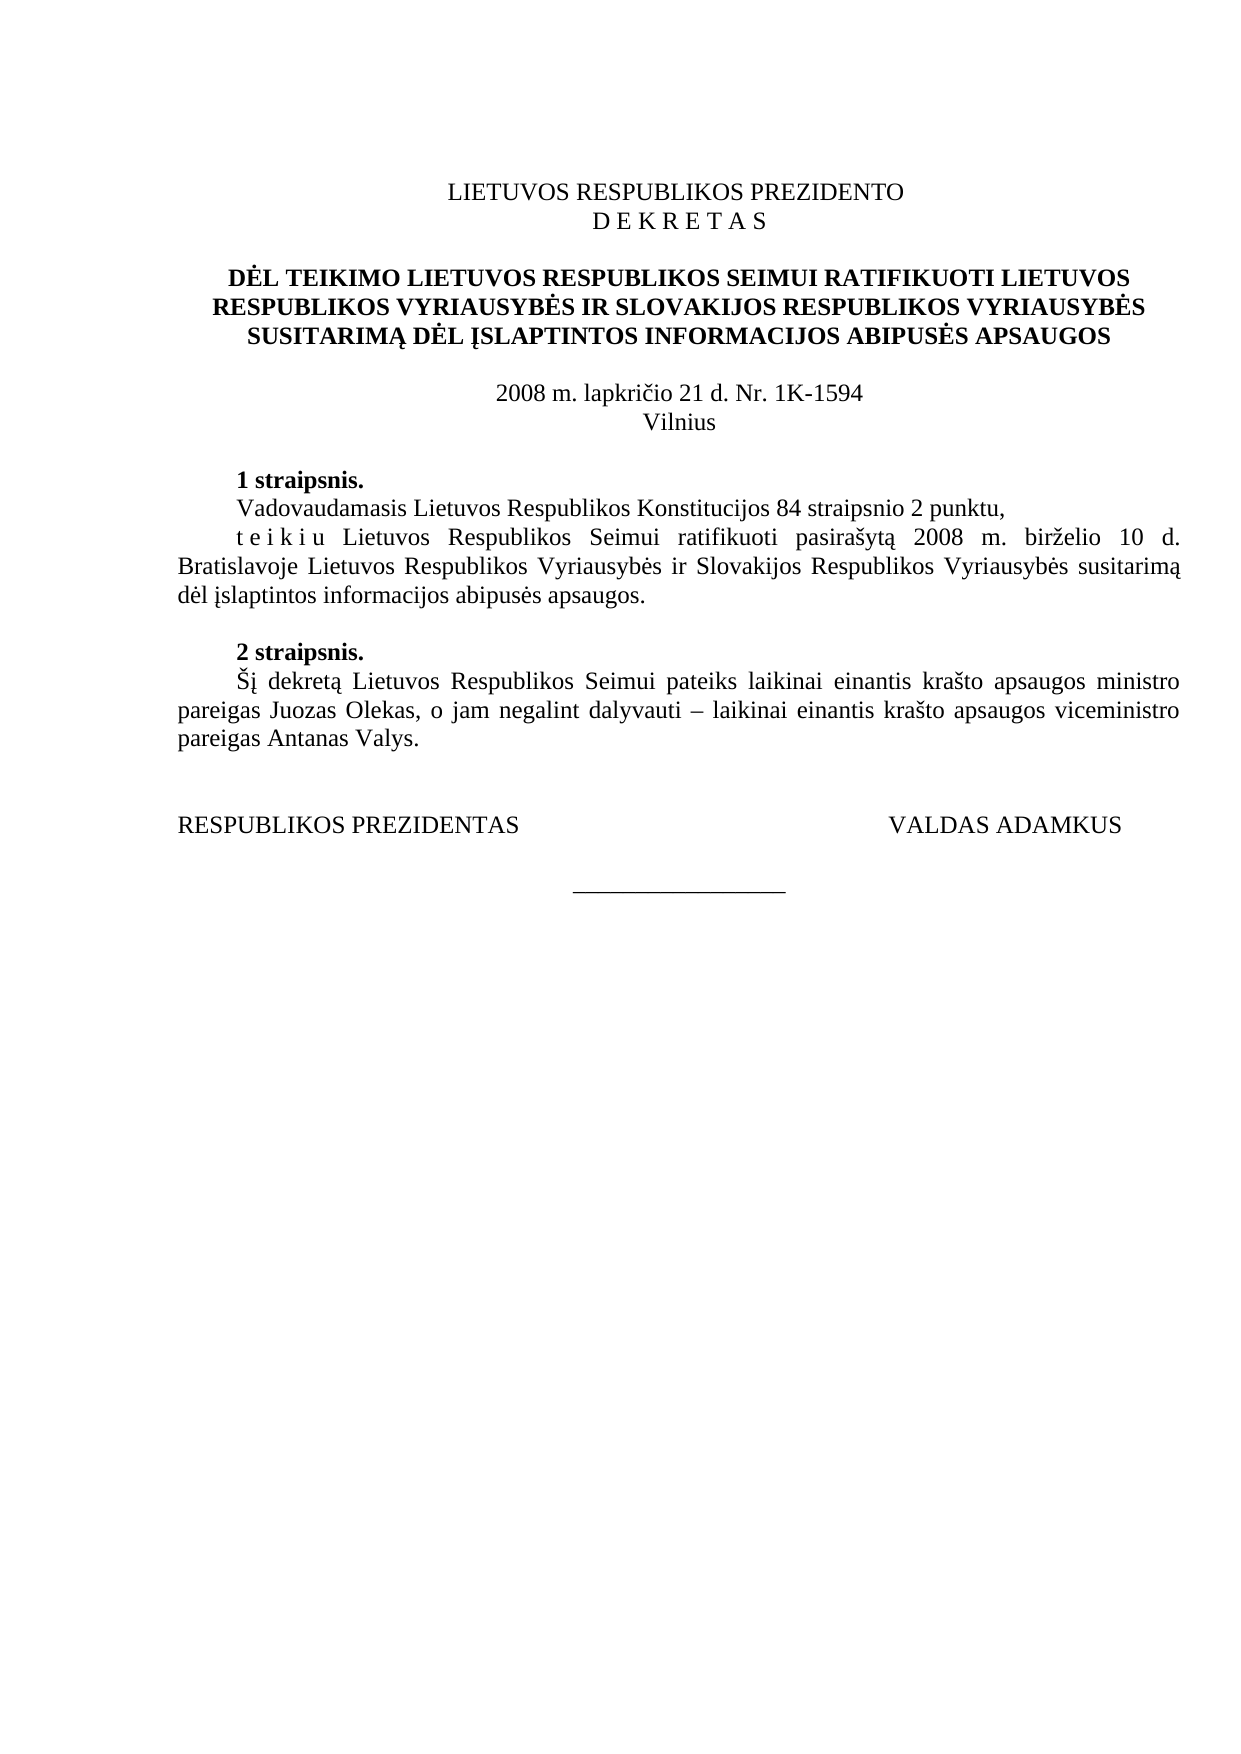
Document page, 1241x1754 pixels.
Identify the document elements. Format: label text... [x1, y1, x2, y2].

text Šį dekretą Lietuvos Respublikos Seimui pateiks laikinai einantis krašto apsaugos ministro pareigas Juozas Olekas, o jam negalint dalyvauti – laikinai einantis krašto apsaugos viceministro pareigas Antanas Valys. [177, 666, 1181, 752]
text DEKRETAS [177, 206, 1181, 235]
text _________________ [177, 867, 1181, 896]
text LIETUVOS RESPUBLIKOS PREZIDENTO [177, 177, 1181, 206]
text 1 straipsnis. [177, 465, 1181, 493]
text DĖL TEIKIMO LIETUVOS RESPUBLIKOS SEIMUI RATIFIKUOTI LIETUVOS RESPUBLIKOS VYRIAUSYBĖS IR SLOVAKIJOS RESPUBLIKOS VYRIAUSYBĖS SUSITARIMĄ DĖL ĮSLAPTINTOS INFORMACIJOS ABIPUSĖS APSAUGOS [177, 263, 1181, 350]
text teikiu Lietuvos Respublikos Seimui ratifikuoti pasirašytą 2008 m. birželio 10 d. Bratislavoje Lietuvos Respublikos Vyriausybės ir Slovakijos Respublikos Vyriausybės susitarimą dėl įslaptintos informacijos abipusės apsaugos. [177, 522, 1181, 608]
text Vilnius [177, 407, 1181, 436]
text 2 straipsnis. [177, 637, 1181, 666]
text 2008 m. lapkričio 21 d. Nr. 1K-1594 [177, 378, 1181, 407]
text RESPUBLIKOS PREZIDENTAS VALDAS ADAMKUS [177, 810, 1181, 838]
text Vadovaudamasis Lietuvos Respublikos Konstitucijos 84 straipsnio 2 punktu, [177, 493, 1181, 522]
